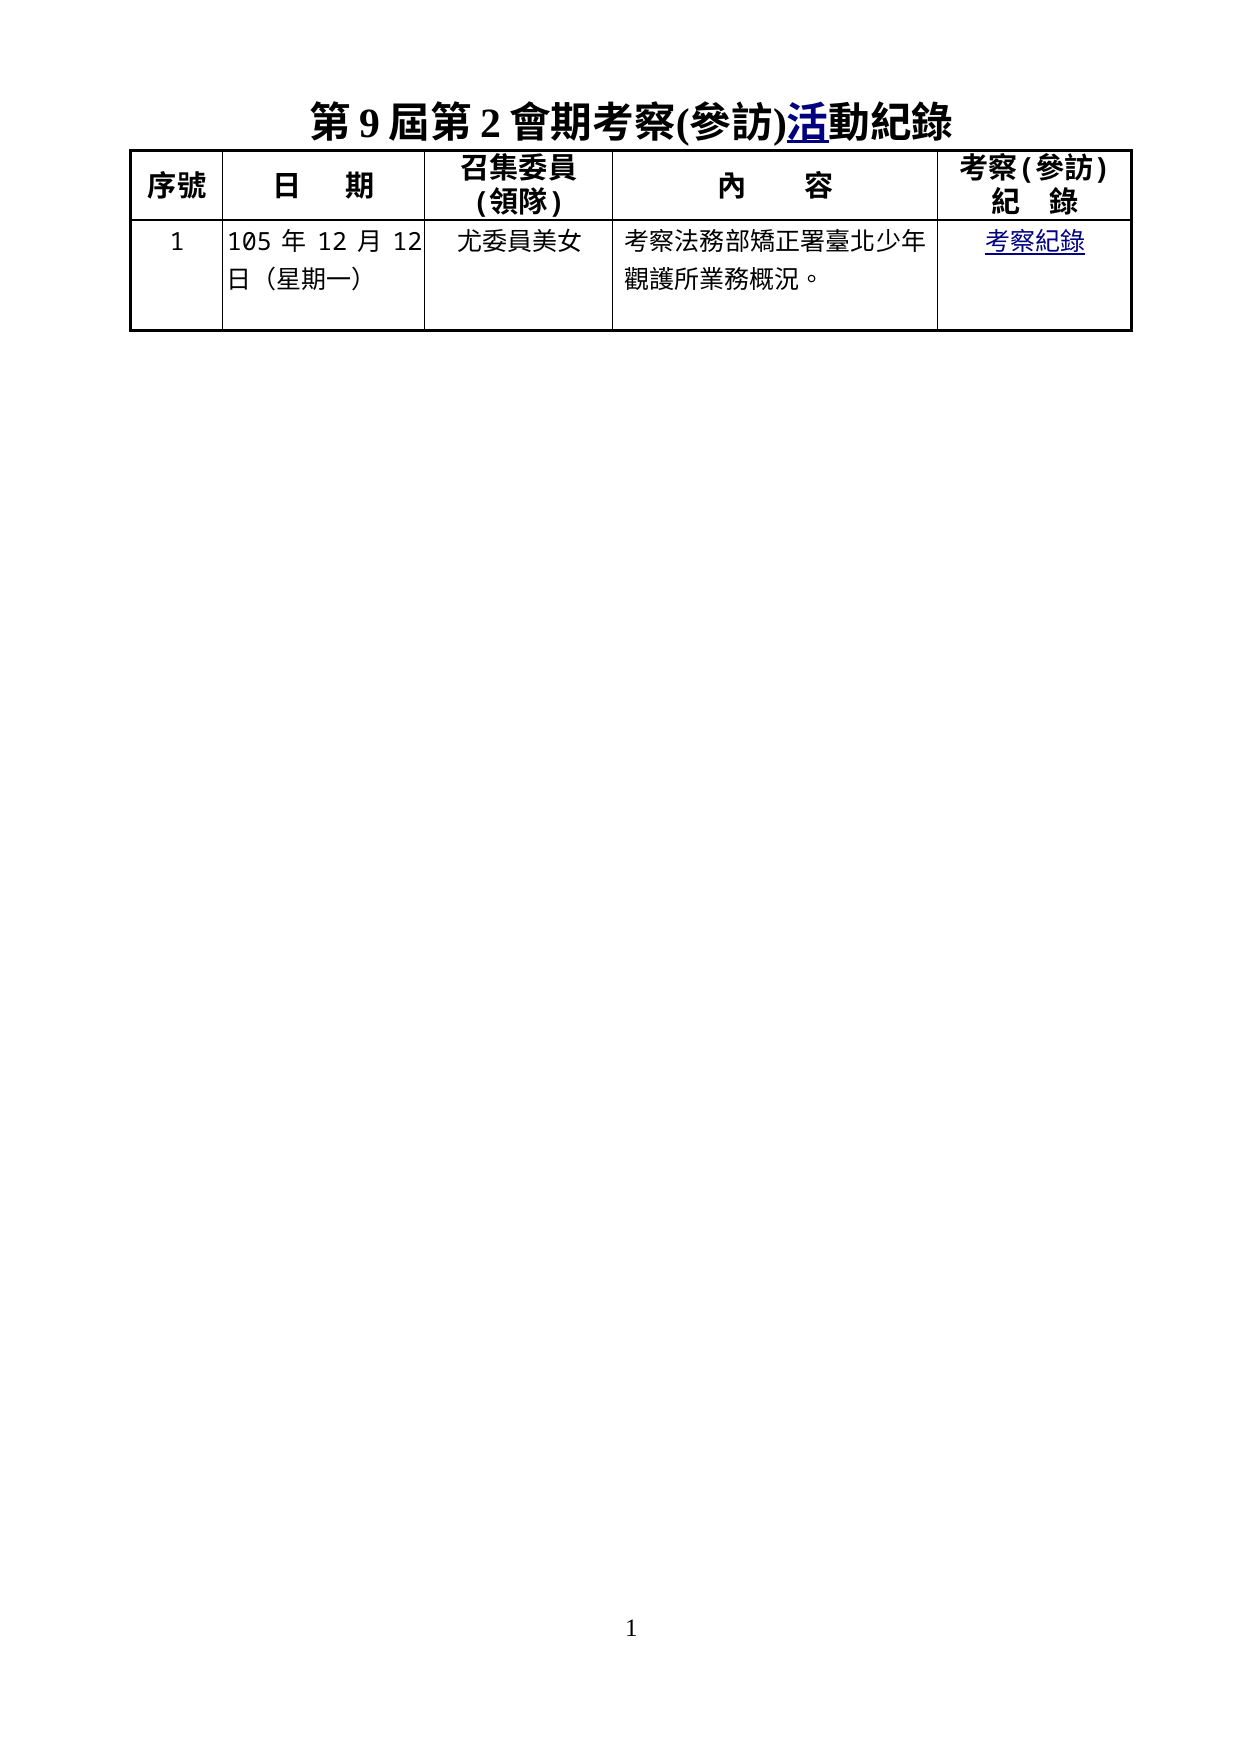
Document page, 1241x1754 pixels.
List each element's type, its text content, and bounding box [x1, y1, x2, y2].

table_header 召集委員 (領隊) [425, 152, 612, 219]
table_cell 考察紀錄 [938, 221, 1130, 329]
text 第9屆第2會期考察(參訪)活動紀錄 [187, 89, 1075, 149]
table_cell 105年12月12日（星期一） [223, 221, 424, 329]
table_header 考察(參訪) 紀 錄 [938, 152, 1130, 219]
table_header 內 容 [613, 152, 937, 219]
table_cell 1 [132, 221, 222, 329]
table_header 序號 [132, 152, 222, 219]
table_cell 尤委員美女 [425, 221, 612, 329]
table_cell 考察法務部矯正署臺北少年觀護所業務概況。 [613, 221, 937, 329]
table_header 日 期 [223, 152, 424, 219]
